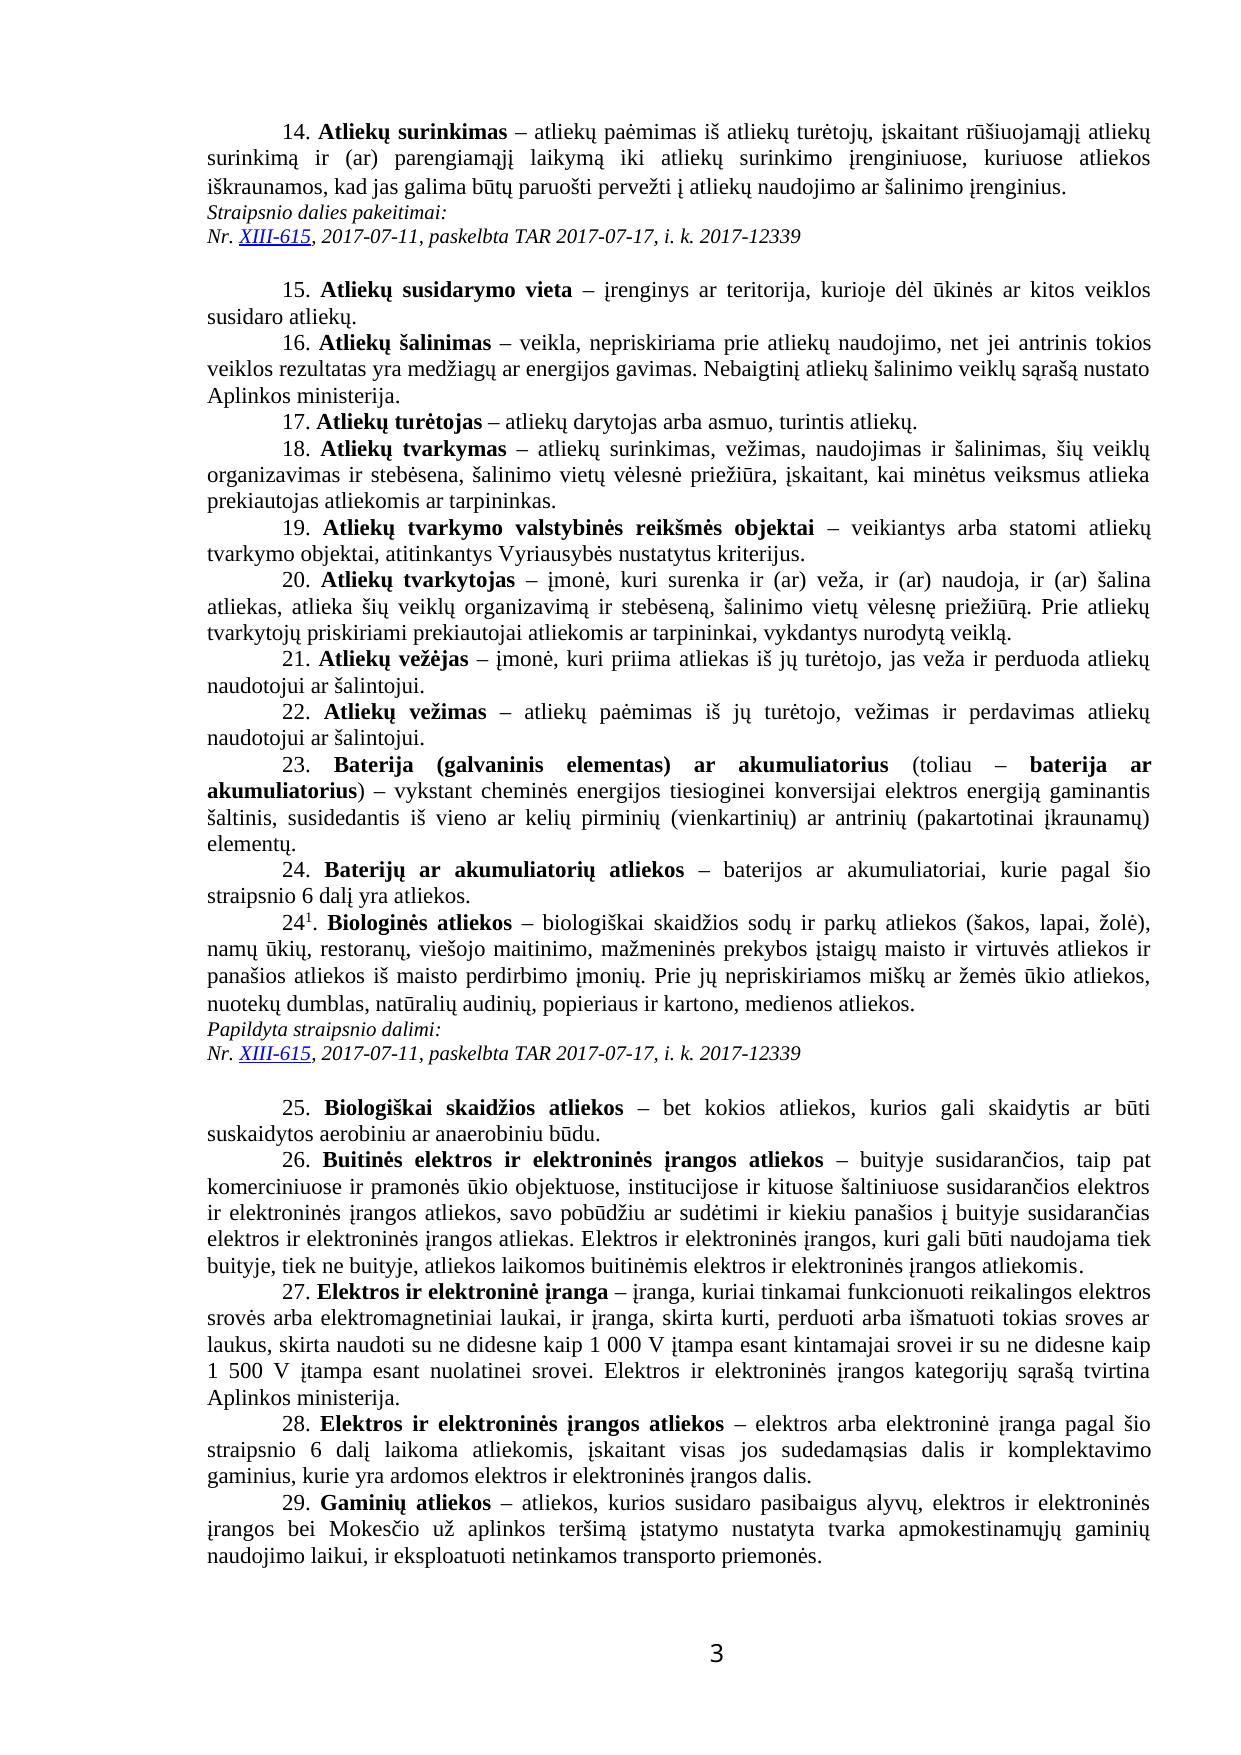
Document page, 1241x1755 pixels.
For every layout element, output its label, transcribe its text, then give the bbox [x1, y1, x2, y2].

text 28. Elektros ir elektroninės įrangos atliekos – elektros arba elektroninė įranga pagal šio straipsnio 6 dalį laikoma atliekomis, įskaitant visas jos sudedamąsias dalis ir komplektavimo gaminius, kurie yra ardomos elektros ir elektroninės įrangos dalis. [207, 1410, 1152, 1489]
text 14. Atliekų surinkimas – atliekų paėmimas iš atliekų turėtojų, įskaitant rūšiuojamąjį atliekų surinkimą ir (ar) parengiamąjį laikymą iki atliekų surinkimo įrenginiuose, kuriuose atliekos iškraunamos, kad jas galima būtų paruošti pervežti į atliekų naudojimo ar šalinimo įrenginius. [207, 118, 1152, 199]
text 29. Gaminių atliekos – atliekos, kurios susidaro pasibaigus alyvų, elektros ir elektroninės įrangos bei Mokesčio už aplinkos teršimą įstatymo nustatyta tvarka apmokestinamųjų gaminių naudojimo laikui, ir eksploatuoti netinkamos transporto priemonės. [207, 1489, 1152, 1568]
text 19. Atliekų tvarkymo valstybinės reikšmės objektai – veikiantys arba statomi atliekų tvarkymo objektai, atitinkantys Vyriausybės nustatytus kriterijus. [207, 514, 1152, 566]
text 22. Atliekų vežimas – atliekų paėmimas iš jų turėtojo, vežimas ir perdavimas atliekų naudotojui ar šalintojui. [207, 698, 1152, 751]
text 17. Atliekų turėtojas – atliekų darytojas arba asmuo, turintis atliekų. [207, 408, 1152, 434]
text 23. Baterija (galvaninis elementas) ar akumuliatorius (toliau – baterija ar akumuliatorius) – vykstant cheminės energijos tiesioginei konversijai elektros energiją gaminantis šaltinis, susidedantis iš vieno ar kelių pirminių (vienkartinių) ar antrinių (pakartotinai įkraunamų) elementų. [207, 751, 1152, 856]
text Straipsnio dalies pakeitimai: [207, 199, 1152, 224]
text 26. Buitinės elektros ir elektroninės įrangos atliekos – buityje susidarančios, taip pat komerciniuose ir pramonės ūkio objektuose, institucijose ir kituose šaltiniuose susidarančios elektros ir elektroninės įrangos atliekos, savo pobūdžiu ar sudėtimi ir kiekiu panašios į buityje susidarančias elektros ir elektroninės įrangos atliekas. Elektros ir elektroninės įrangos, kuri gali būti naudojama tiek buityje, tiek ne buityje, atliekos laikomos buitinėmis elektros ir elektroninės įrangos atliekomis. [207, 1146, 1152, 1278]
text 27. Elektros ir elektroninė įranga – įranga, kuriai tinkamai funkcionuoti reikalingos elektros srovės arba elektromagnetiniai laukai, ir įranga, skirta kurti, perduoti arba išmatuoti tokias sroves ar laukus, skirta naudoti su ne didesne kaip 1 000 V įtampa esant kintamajai srovei ir su ne didesne kaip 1 500 V įtampa esant nuolatinei srovei. Elektros ir elektroninės įrangos kategorijų sąrašą tvirtina Aplinkos ministerija. [207, 1278, 1152, 1410]
text 24. Baterijų ar akumuliatorių atliekos – baterijos ar akumuliatoriai, kurie pagal šio straipsnio 6 dalį yra atliekos. [207, 856, 1152, 909]
text Nr. XIII-615, 2017-07-11, paskelbta TAR 2017-07-17, i. k. 2017-12339 [207, 1041, 1152, 1065]
text 16. Atliekų šalinimas – veikla, nepriskiriama prie atliekų naudojimo, net jei antrinis tokios veiklos rezultatas yra medžiagų ar energijos gavimas. Nebaigtinį atliekų šalinimo veiklų sąrašą nustato Aplinkos ministerija. [207, 329, 1152, 408]
text 25. Biologiškai skaidžios atliekos – bet kokios atliekos, kurios gali skaidytis ar būti suskaidytos aerobiniu ar anaerobiniu būdu. [207, 1094, 1152, 1146]
text 21. Atliekų vežėjas – įmonė, kuri priima atliekas iš jų turėtojo, jas veža ir perduoda atliekų naudotojui ar šalintojui. [207, 645, 1152, 698]
text 15. Atliekų susidarymo vieta – įrenginys ar teritorija, kurioje dėl ūkinės ar kitos veiklos susidaro atliekų. [207, 276, 1152, 329]
text 18. Atliekų tvarkymas – atliekų surinkimas, vežimas, naudojimas ir šalinimas, šių veiklų organizavimas ir stebėsena, šalinimo vietų vėlesnė priežiūra, įskaitant, kai minėtus veiksmus atlieka prekiautojas atliekomis ar tarpininkas. [207, 434, 1152, 514]
text 241. Biologinės atliekos – biologiškai skaidžios sodų ir parkų atliekos (šakos, lapai, žolė), namų ūkių, restoranų, viešojo maitinimo, mažmeninės prekybos įstaigų maisto ir virtuvės atliekos ir panašios atliekos iš maisto perdirbimo įmonių. Prie jų nepriskiriamos miškų ar žemės ūkio atliekos, nuotekų dumblas, natūralių audinių, popieriaus ir kartono, medienos atliekos. [207, 909, 1152, 1017]
text 20. Atliekų tvarkytojas – įmonė, kuri surenka ir (ar) veža, ir (ar) naudoja, ir (ar) šalina atliekas, atlieka šių veiklų organizavimą ir stebėseną, šalinimo vietų vėlesnę priežiūrą. Prie atliekų tvarkytojų priskiriami prekiautojai atliekomis ar tarpininkai, vykdantys nurodytą veiklą. [207, 566, 1152, 645]
text Papildyta straipsnio dalimi: [207, 1017, 1152, 1041]
text Nr. XIII-615, 2017-07-11, paskelbta TAR 2017-07-17, i. k. 2017-12339 [207, 224, 1152, 248]
